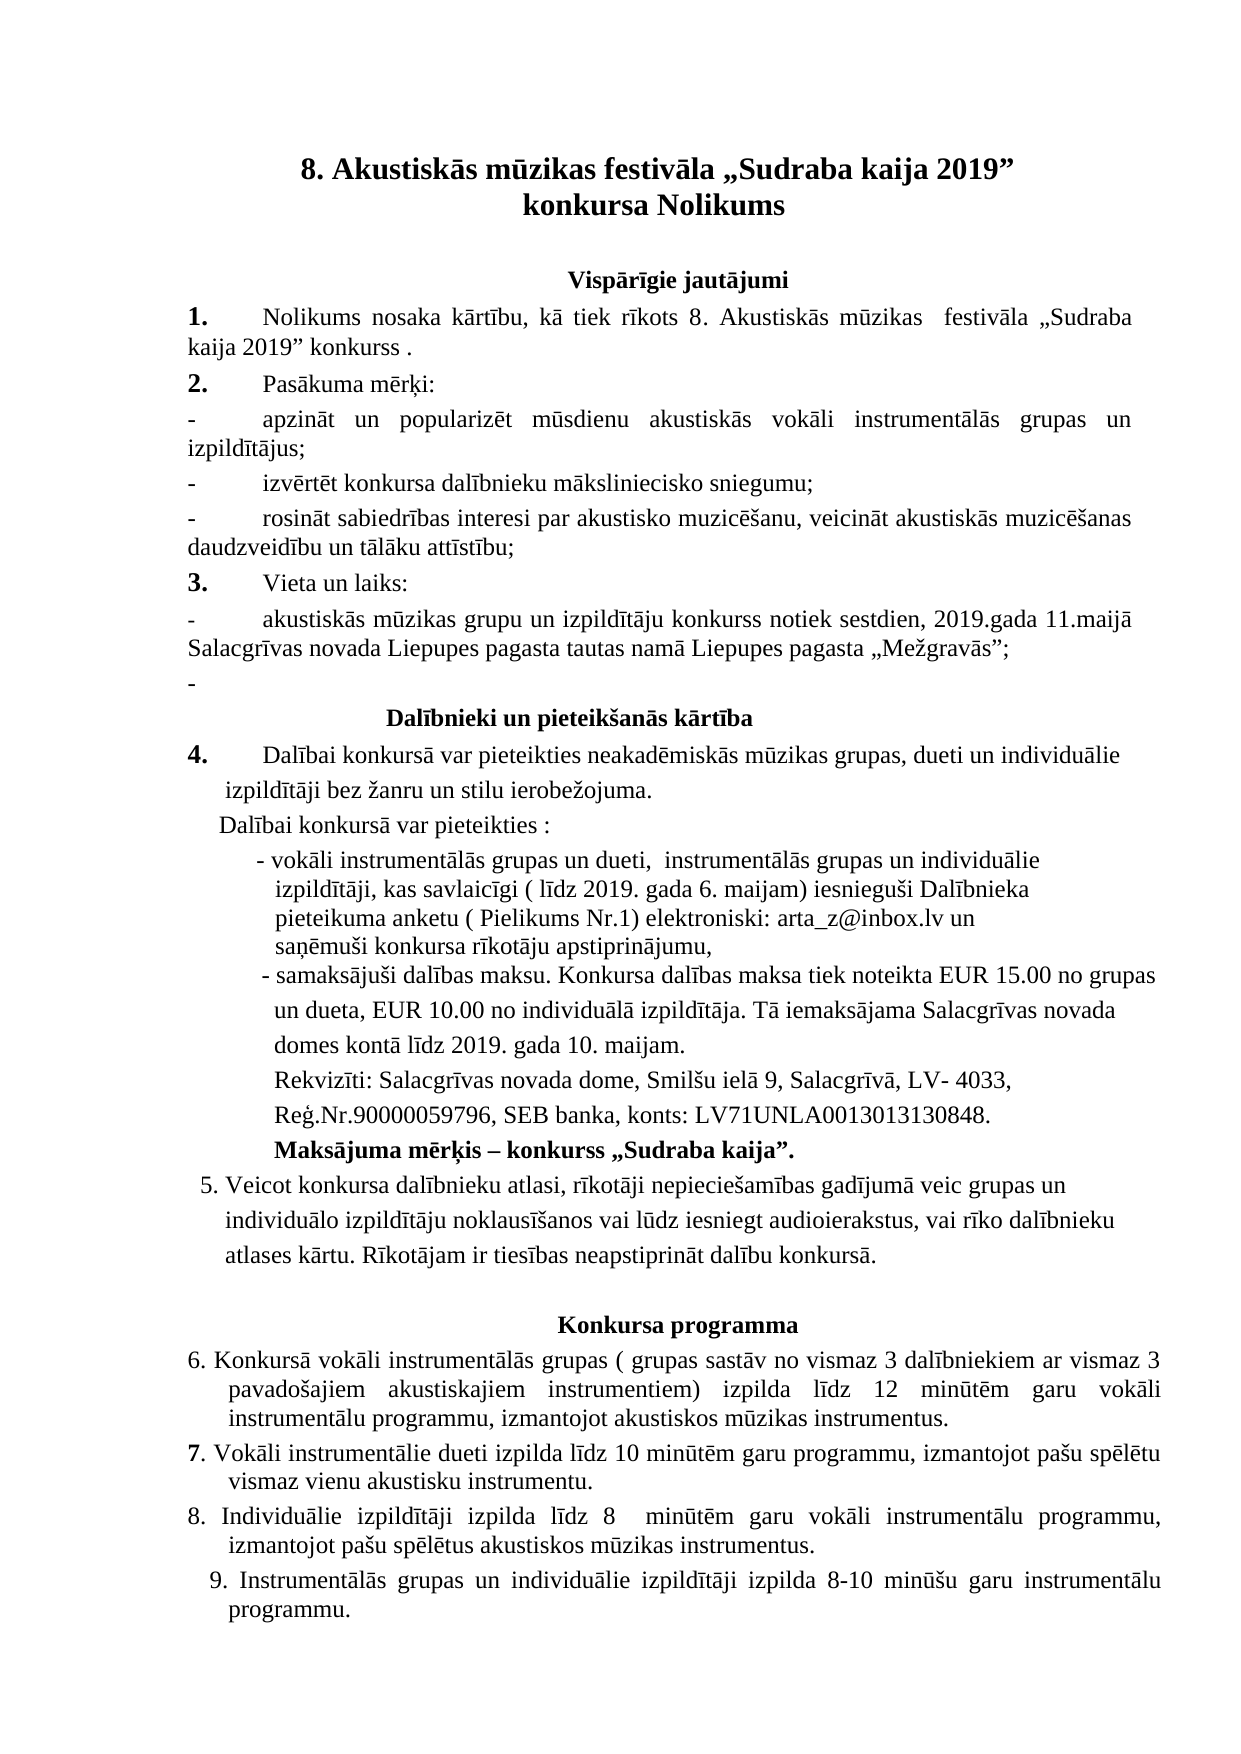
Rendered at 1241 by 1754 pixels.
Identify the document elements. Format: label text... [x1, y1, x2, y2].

list apzināt un popularizēt mūsdienu akustiskās vokāli instrumentālās grupas un izpildītājus; [187, 404, 1132, 462]
list Dalībai konkursā var pieteikties neakadēmiskās mūzikas grupas, dueti un individuālie [187, 738, 1162, 769]
list Pasākuma mērķi: [187, 367, 1132, 398]
text 8. Individuālie izpildītāji izpilda līdz 8 minūtēm garu vokāli instrumentālu programmu, izmantojot pašu spēlētus akustiskos mūzikas instrumentus. [187, 1501, 1162, 1559]
text Vispārīgie jautājumi [187, 266, 1162, 294]
text 9. Instrumentālās grupas un individuālie izpildītāji izpilda 8-10 minūšu garu instrumentālu programmu. [187, 1565, 1162, 1623]
text Reģ.Nr.90000059796, SEB banka, konts: LV71UNLA0013013130848. [261, 1100, 1162, 1129]
list rosināt sabiedrības interesi par akustisko muzicēšanu, veicināt akustiskās muzicēšanas daudzveidību un tālāku attīstību; [187, 503, 1132, 560]
list Vieta un laiks: [187, 567, 1132, 598]
text pieteikuma anketu ( Pielikums Nr.1) elektroniski: arta_z@inbox.lv un [187, 903, 1053, 931]
text izpildītāji, kas savlaicīgi ( līdz 2019. gada 6. maijam) iesnieguši Dalībnieka [187, 874, 1053, 903]
text saņēmuši konkursa rīkotāju apstiprinājumu, [187, 931, 1053, 960]
text 6. Konkursā vokāli instrumentālās grupas ( grupas sastāv no vismaz 3 dalībniekiem ar vismaz 3 pavadošajiem akustiskajiem instrumentiem) izpilda līdz 12 minūtēm garu vokāli instrumentālu programmu, izmantojot akustiskos mūzikas instrumentus. [187, 1345, 1162, 1431]
text individuālo izpildītāju noklausīšanos vai lūdz iesniegt audioierakstus, vai rīko dalībnieku [187, 1205, 1162, 1234]
text - samaksājuši dalības maksu. Konkursa dalības maksa tiek noteikta EUR 15.00 no grupas [261, 960, 1162, 989]
text 7. Vokāli instrumentālie dueti izpilda līdz 10 minūtēm garu programmu, izmantojot pašu spēlētu vismaz vienu akustisku instrumentu. [187, 1438, 1162, 1495]
text - vokāli instrumentālās grupas un dueti, instrumentālās grupas un individuālie [187, 845, 1053, 874]
text un dueta, EUR 10.00 no individuālā izpildītāja. Tā iemaksājama Salacgrīvas novada [261, 995, 1162, 1024]
text 8. Akustiskās mūzikas festivāla „Sudraba kaija 2019” konkursa Nolikums [262, 150, 1053, 222]
text Dalībnieki un pieteikšanās kārtība [379, 703, 1162, 731]
text Rekvizīti: Salacgrīvas novada dome, Smilšu ielā 9, Salacgrīvā, LV- 4033, [261, 1065, 1162, 1094]
text Maksājuma mērķis – konkurss „Sudraba kaija”. [261, 1135, 1162, 1164]
text Dalībai konkursā var pieteikties : [187, 810, 1162, 839]
text 5. Veicot konkursa dalībnieku atlasi, rīkotāji nepieciešamības gadījumā veic grupas un [187, 1170, 1162, 1199]
text domes kontā līdz 2019. gada 10. maijam. [261, 1030, 1162, 1059]
text Konkursa programma [187, 1310, 1162, 1339]
list akustiskās mūzikas grupu un izpildītāju konkurss notiek sestdien, 2019.gada 11.maijā Salacgrīvas novada Liepupes pagasta tautas namā Liepupes pagasta „Mežgravās”; [187, 604, 1132, 661]
list Nolikums nosaka kārtību, kā tiek rīkots 8. Akustiskās mūzikas festivāla „Sudraba kaija 2019” konkurss . [187, 301, 1132, 360]
text izpildītāji bez žanru un stilu ierobežojuma. [187, 775, 1162, 804]
list izvērtēt konkursa dalībnieku māksliniecisko sniegumu; [187, 468, 1132, 497]
text atlases kārtu. Rīkotājam ir tiesības neapstiprināt dalību konkursā. [187, 1240, 1162, 1269]
